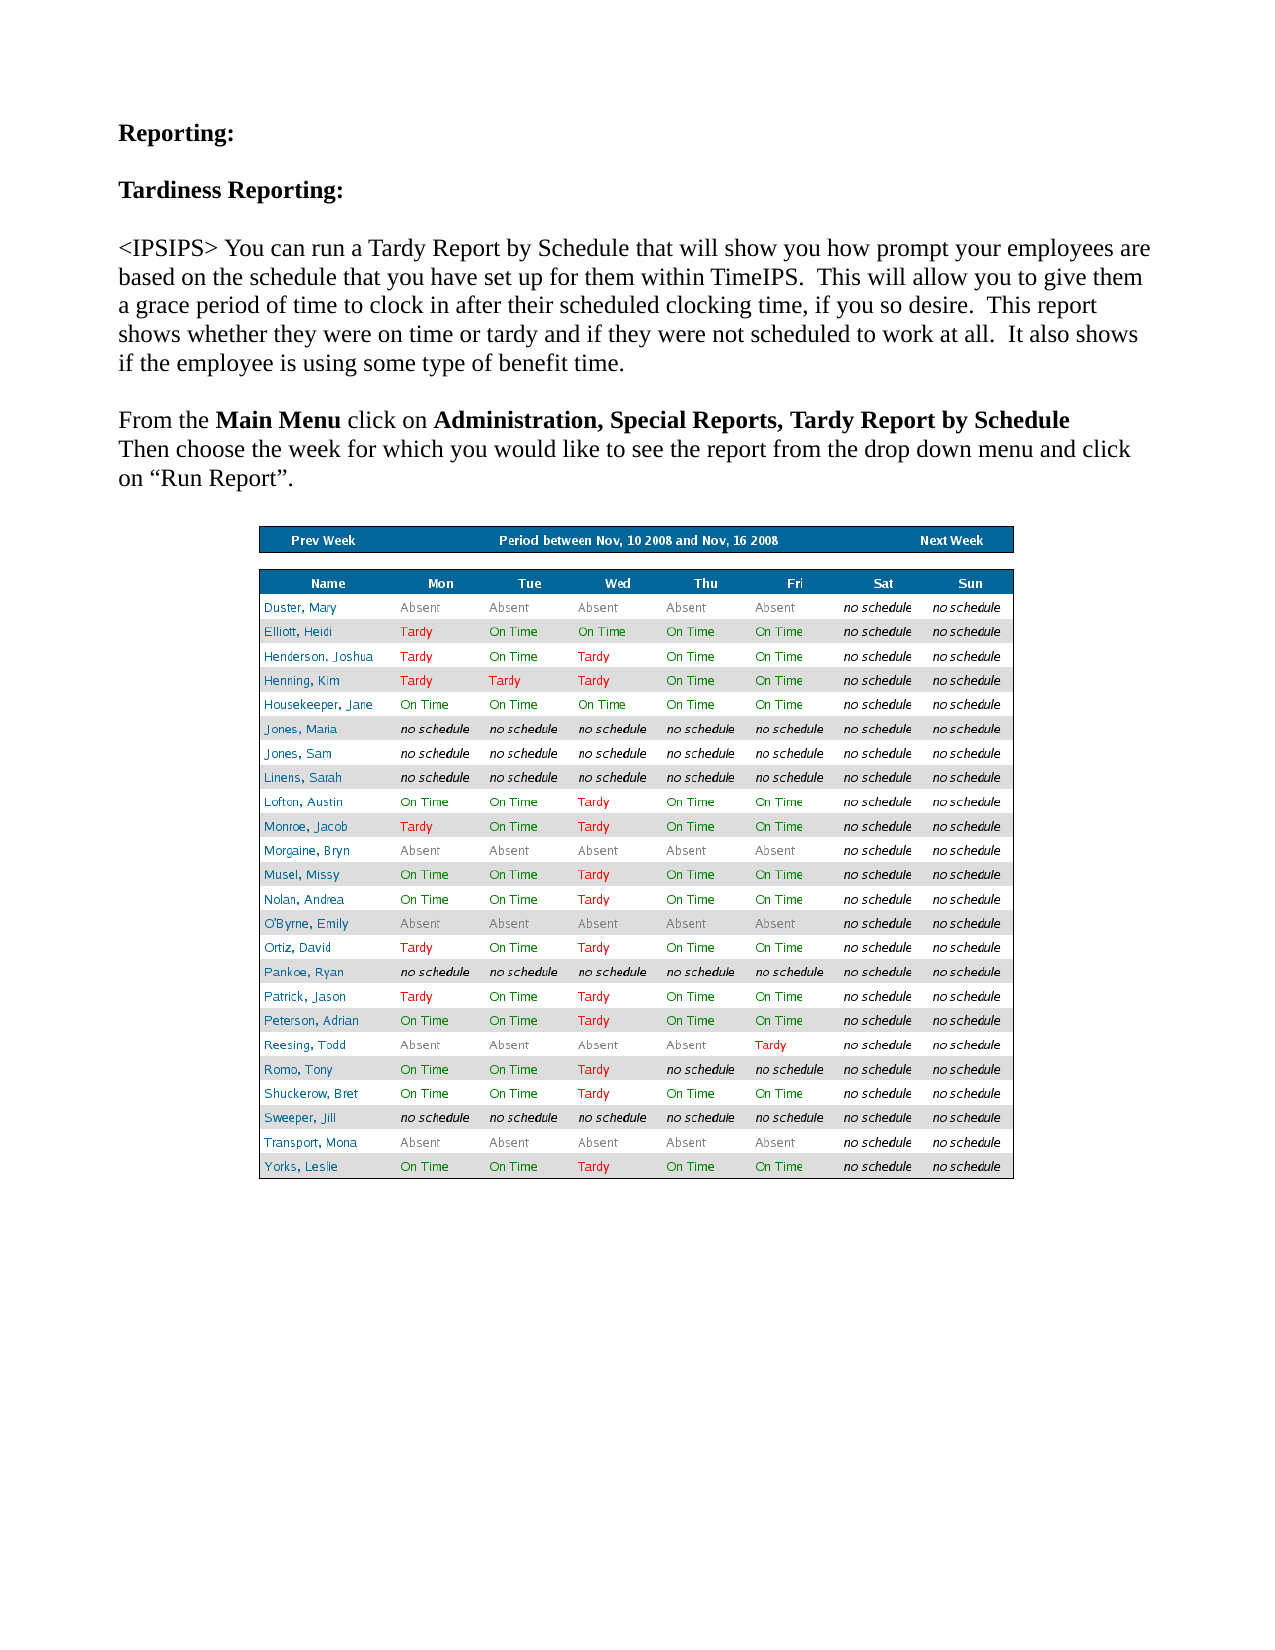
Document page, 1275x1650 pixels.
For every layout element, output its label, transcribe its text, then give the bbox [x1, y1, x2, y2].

text Tardiness Reporting: [118, 176, 1157, 204]
text Reporting: [118, 118, 1157, 147]
text From the Main Menu click on Administration, Special Reports, Tardy Report by Schedule [118, 406, 1157, 434]
text <IPSIPS> You can run a Tardy Report by Schedule that will show you how prompt your employees are based on the schedule that you have set up for them within TimeIPS. This will allow you to give them a grace period of time to clock in after their scheduled clocking time, if you so desire. This report shows whether they were on time or tardy and if they were not scheduled to work at all. It also shows if the employee is using some type of benefit time. [118, 233, 1157, 377]
text Then choose the week for which you would like to see the report from the drop down menu and click on “Run Report”. [118, 434, 1157, 492]
picture [255, 523, 1020, 1183]
